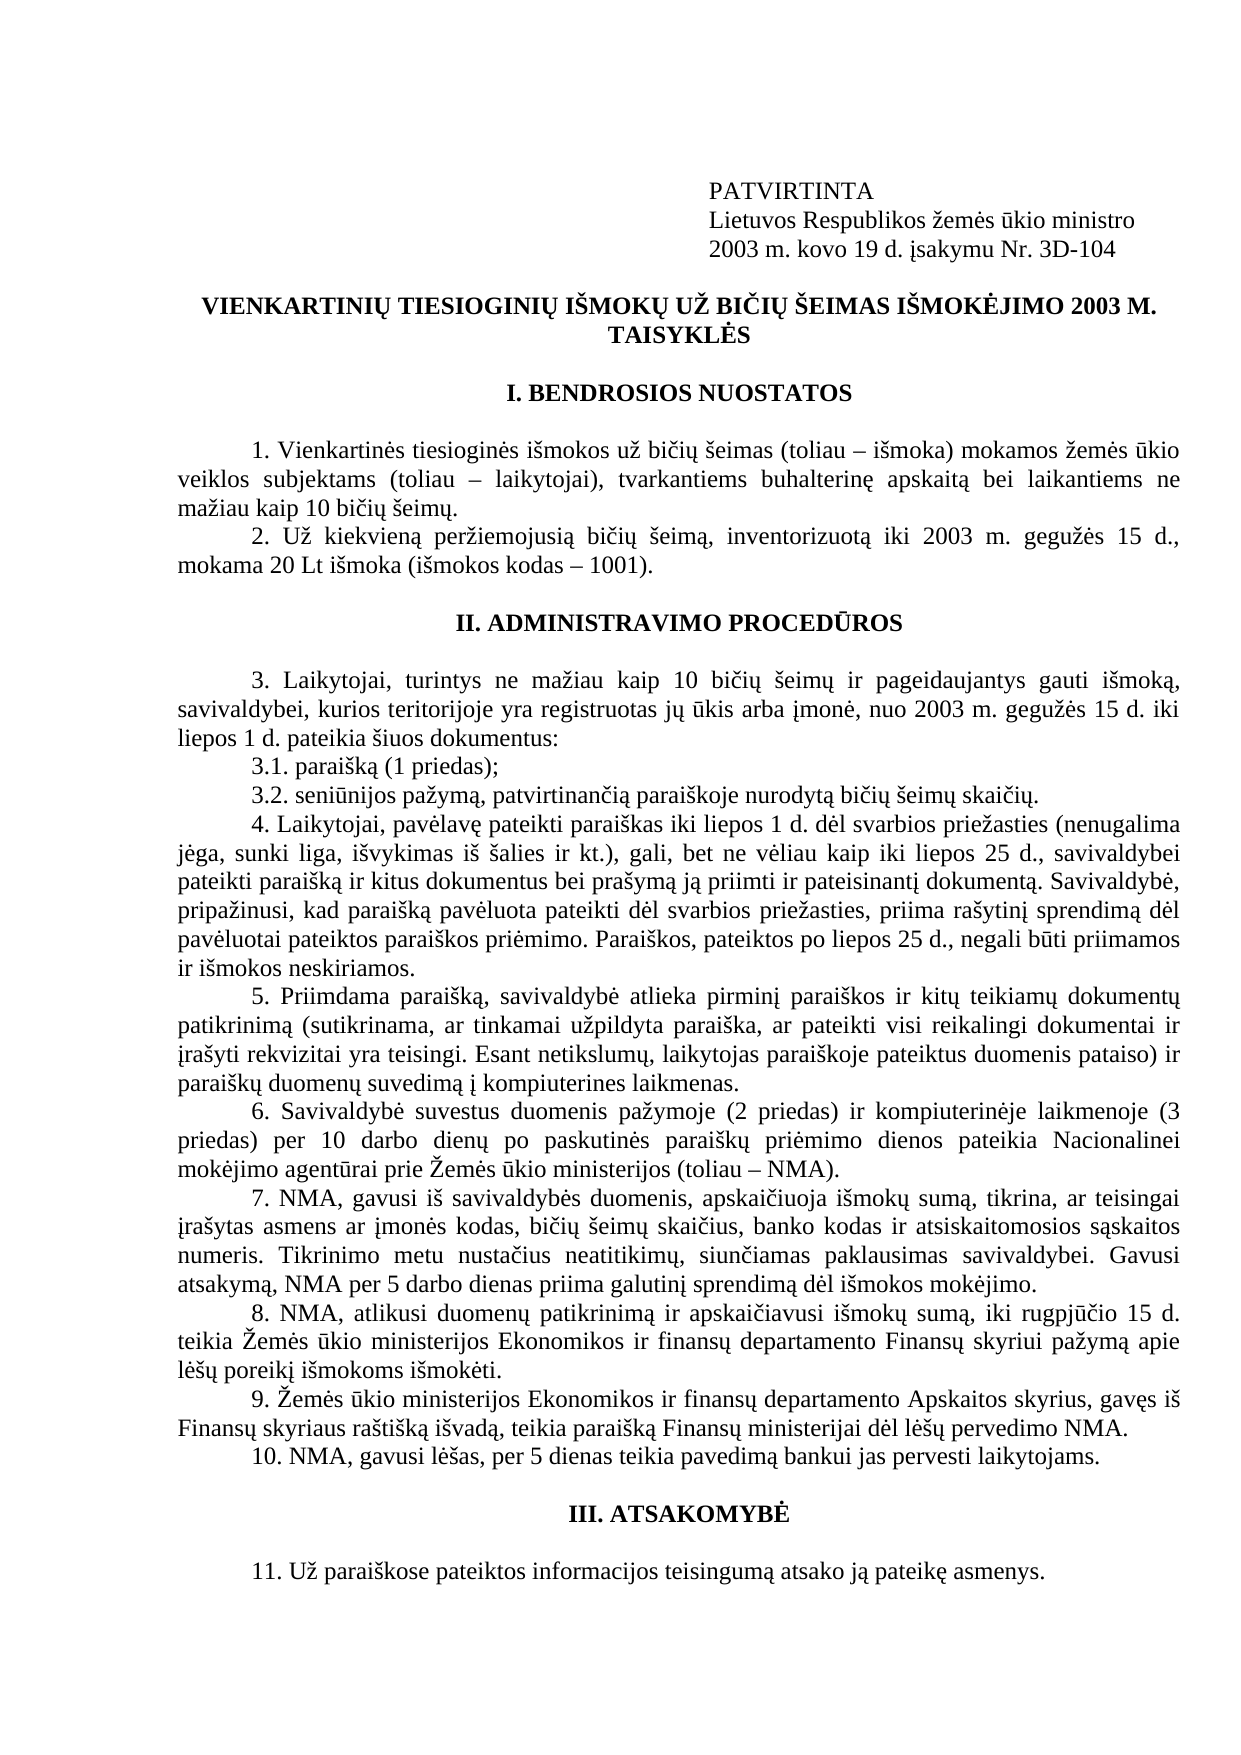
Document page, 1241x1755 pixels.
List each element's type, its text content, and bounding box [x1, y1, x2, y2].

text 2003 m. kovo 19 d. įsakymu Nr. 3D-104 [177, 234, 1181, 263]
text III. ATSAKOMYBĖ [177, 1499, 1181, 1528]
text 2. Už kiekvieną peržiemojusią bičių šeimą, inventorizuotą iki 2003 m. gegužės 15 d., mokama 20 Lt išmoka (išmokos kodas – 1001). [177, 521, 1181, 579]
text PATVIRTINTA [177, 176, 1181, 205]
text 5. Priimdama paraišką, savivaldybė atlieka pirminį paraiškos ir kitų teikiamų dokumentų patikrinimą (sutikrinama, ar tinkamai užpildyta paraiška, ar pateikti visi reikalingi dokumentai ir įrašyti rekvizitai yra teisingi. Esant netikslumų, laikytojas paraiškoje pateiktus duomenis pataiso) ir paraiškų duomenų suvedimą į kompiuterines laikmenas. [177, 981, 1181, 1096]
text 3. Laikytojai, turintys ne mažiau kaip 10 bičių šeimų ir pageidaujantys gauti išmoką, savivaldybei, kurios teritorijoje yra registruotas jų ūkis arba įmonė, nuo 2003 m. gegužės 15 d. iki liepos 1 d. pateikia šiuos dokumentus: [177, 665, 1181, 751]
text 10. NMA, gavusi lėšas, per 5 dienas teikia pavedimą bankui jas pervesti laikytojams. [177, 1441, 1181, 1470]
text Lietuvos Respublikos žemės ūkio ministro [177, 205, 1181, 234]
text 11. Už paraiškose pateiktos informacijos teisingumą atsako ją pateikę asmenys. [177, 1556, 1181, 1585]
text II. ADMINISTRAVIMO PROCEDŪROS [177, 608, 1181, 636]
text 4. Laikytojai, pavėlavę pateikti paraiškas iki liepos 1 d. dėl svarbios priežasties (nenugalima jėga, sunki liga, išvykimas iš šalies ir kt.), gali, bet ne vėliau kaip iki liepos 25 d., savivaldybei pateikti paraišką ir kitus dokumentus bei prašymą ją priimti ir pateisinantį dokumentą. Savivaldybė, pripažinusi, kad paraišką pavėluota pateikti dėl svarbios priežasties, priima rašytinį sprendimą dėl pavėluotai pateiktos paraiškos priėmimo. Paraiškos, pateiktos po liepos 25 d., negali būti priimamos ir išmokos neskiriamos. [177, 809, 1181, 981]
text 7. NMA, gavusi iš savivaldybės duomenis, apskaičiuoja išmokų sumą, tikrina, ar teisingai įrašytas asmens ar įmonės kodas, bičių šeimų skaičius, banko kodas ir atsiskaitomosios sąskaitos numeris. Tikrinimo metu nustačius neatitikimų, siunčiamas paklausimas savivaldybei. Gavusi atsakymą, NMA per 5 darbo dienas priima galutinį sprendimą dėl išmokos mokėjimo. [177, 1183, 1181, 1298]
text 3.2. seniūnijos pažymą, patvirtinančią paraiškoje nurodytą bičių šeimų skaičių. [177, 780, 1181, 809]
text I. BENDROSIOS NUOSTATOS [177, 378, 1181, 406]
text 6. Savivaldybė suvestus duomenis pažymoje (2 priedas) ir kompiuterinėje laikmenoje (3 priedas) per 10 darbo dienų po paskutinės paraiškų priėmimo dienos pateikia Nacionalinei mokėjimo agentūrai prie Žemės ūkio ministerijos (toliau – NMA). [177, 1096, 1181, 1183]
text VIENKARTINIŲ TIESIOGINIŲ IŠMOKŲ UŽ BIČIŲ ŠEIMAS IŠMOKĖJIMO 2003 M. TAISYKLĖS [177, 291, 1181, 349]
text 1. Vienkartinės tiesioginės išmokos už bičių šeimas (toliau – išmoka) mokamos žemės ūkio veiklos subjektams (toliau – laikytojai), tvarkantiems buhalterinę apskaitą bei laikantiems ne mažiau kaip 10 bičių šeimų. [177, 435, 1181, 521]
text 3.1. paraišką (1 priedas); [177, 751, 1181, 780]
text 9. Žemės ūkio ministerijos Ekonomikos ir finansų departamento Apskaitos skyrius, gavęs iš Finansų skyriaus raštišką išvadą, teikia paraišką Finansų ministerijai dėl lėšų pervedimo NMA. [177, 1384, 1181, 1441]
text 8. NMA, atlikusi duomenų patikrinimą ir apskaičiavusi išmokų sumą, iki rugpjūčio 15 d. teikia Žemės ūkio ministerijos Ekonomikos ir finansų departamento Finansų skyriui pažymą apie lėšų poreikį išmokoms išmokėti. [177, 1298, 1181, 1384]
